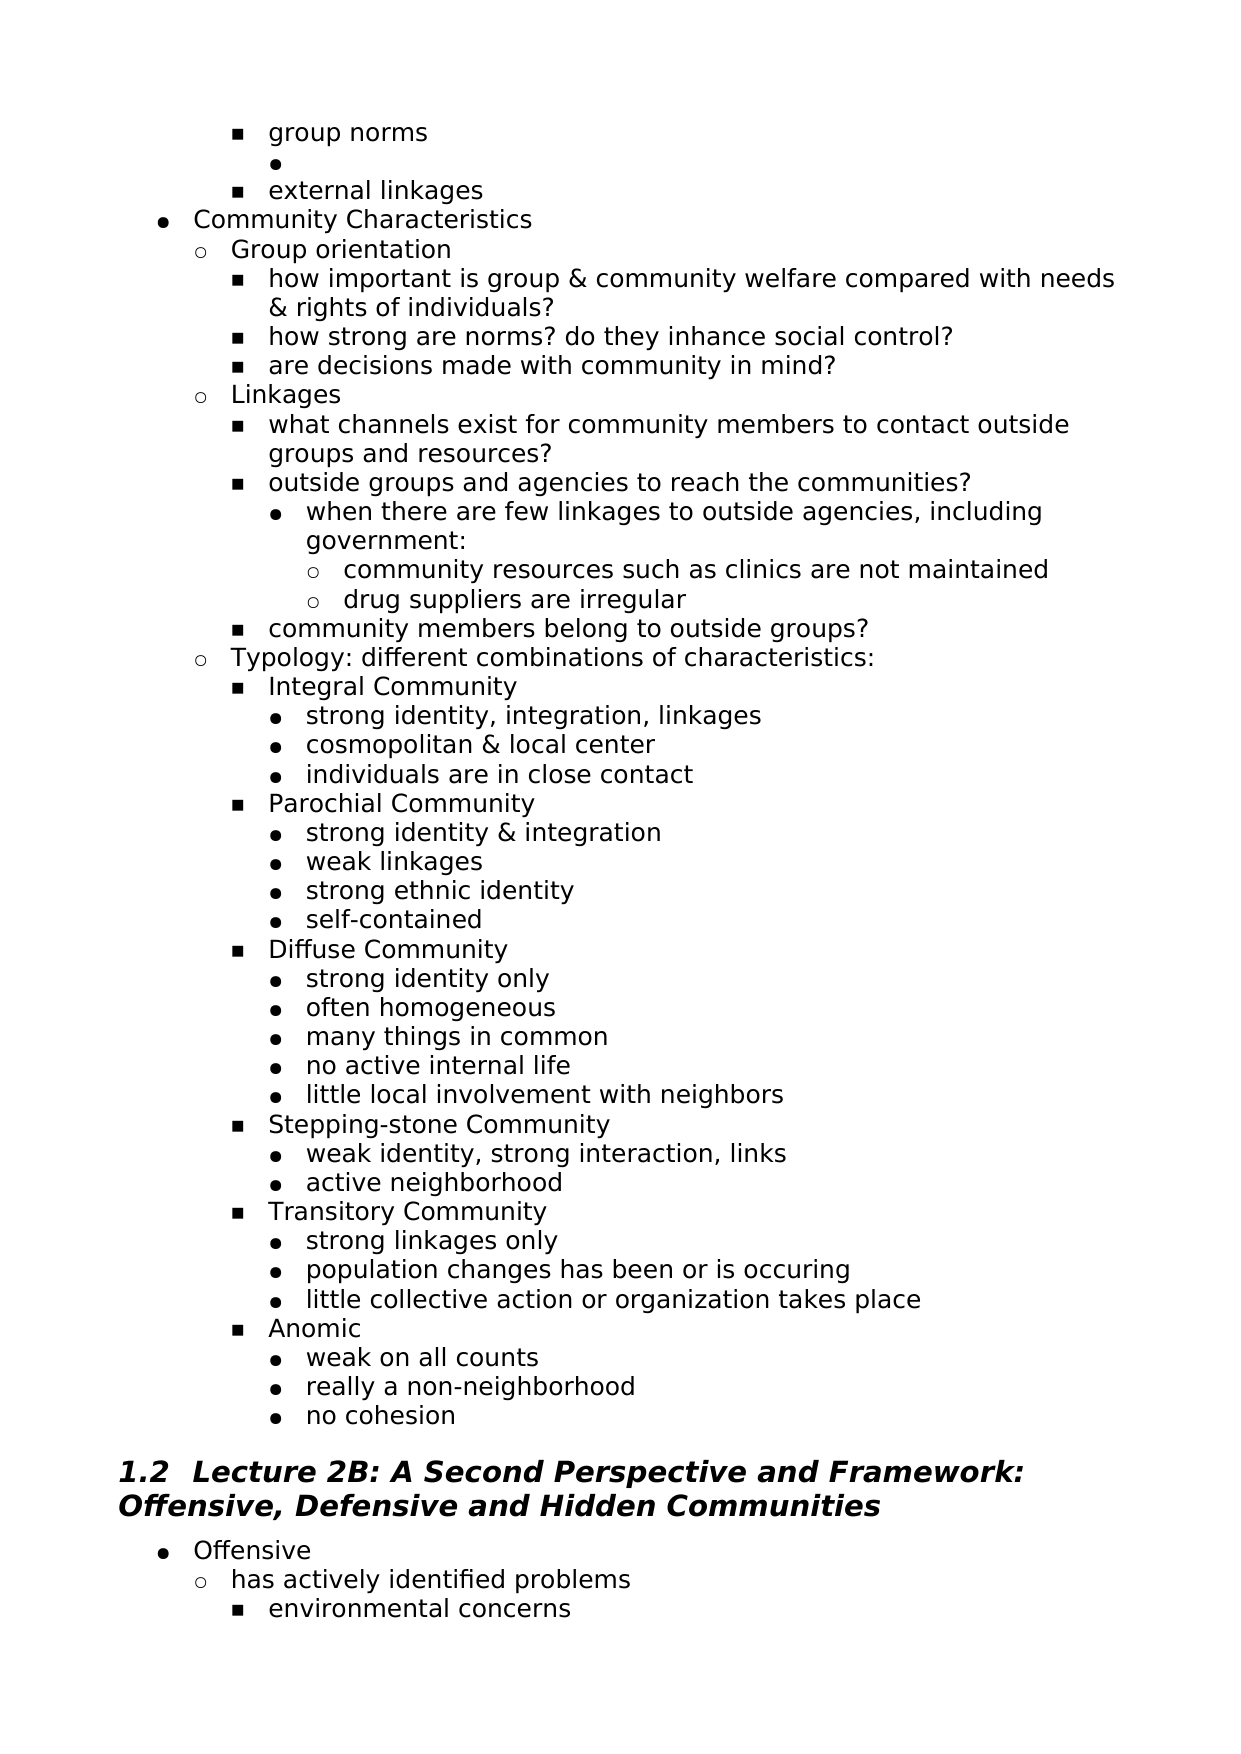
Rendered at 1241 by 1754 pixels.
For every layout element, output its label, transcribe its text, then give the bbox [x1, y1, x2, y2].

list Group orientation [193, 235, 1122, 264]
list how important is group & community welfare compared with needs & rights of individuals? [231, 264, 1122, 322]
list strong identity, integration, linkages [268, 701, 1122, 731]
list cosmopolitan & local center [268, 731, 1122, 760]
list Parochial Community [231, 789, 1122, 818]
list population changes has been or is occuring [268, 1256, 1122, 1285]
list self-contained [268, 906, 1122, 935]
list Offensive [156, 1536, 1122, 1565]
list Linkages [193, 381, 1122, 410]
list active neighborhood [268, 1168, 1122, 1197]
list when there are few linkages to outside agencies, including government: [268, 497, 1122, 556]
list has actively identified problems [193, 1565, 1122, 1594]
list environmental concerns [231, 1594, 1122, 1623]
list Typology: different combinations of characteristics: [193, 643, 1122, 672]
list Stepping-stone Community [231, 1110, 1122, 1139]
list group norms [231, 118, 1122, 147]
list weak linkages [268, 847, 1122, 876]
list individuals are in close contact [268, 760, 1122, 789]
list strong identity only [268, 964, 1122, 993]
list outside groups and agencies to reach the communities? [231, 468, 1122, 497]
list weak on all counts [268, 1343, 1122, 1372]
list strong identity & integration [268, 818, 1122, 847]
list Community Characteristics [156, 206, 1122, 235]
list how strong are norms? do they inhance social control? [231, 322, 1122, 351]
list often homogeneous [268, 993, 1122, 1022]
subtitle Lecture 2B: A Second Perspective and Framework: Offensive, Defensive and Hidden Communities [118, 1456, 1122, 1523]
list weak identity, strong interaction, links [268, 1139, 1122, 1168]
list are decisions made with community in mind? [231, 351, 1122, 381]
list Diffuse Community [231, 935, 1122, 964]
list little local involvement with neighbors [268, 1081, 1122, 1110]
list strong ethnic identity [268, 876, 1122, 906]
list many things in common [268, 1022, 1122, 1051]
list Integral Community [231, 672, 1122, 701]
list Anomic [231, 1314, 1122, 1343]
list no active internal life [268, 1051, 1122, 1081]
list strong linkages only [268, 1226, 1122, 1256]
list really a non-neighborhood [268, 1372, 1122, 1401]
list no cohesion [268, 1401, 1122, 1431]
list external linkages [231, 176, 1122, 206]
list little collective action or organization takes place [268, 1285, 1122, 1314]
list what channels exist for community members to contact outside groups and resources? [231, 410, 1122, 468]
list Transitory Community [231, 1197, 1122, 1226]
list drug suppliers are irregular [306, 585, 1122, 614]
list community members belong to outside groups? [231, 614, 1122, 643]
list community resources such as clinics are not maintained [306, 556, 1122, 585]
